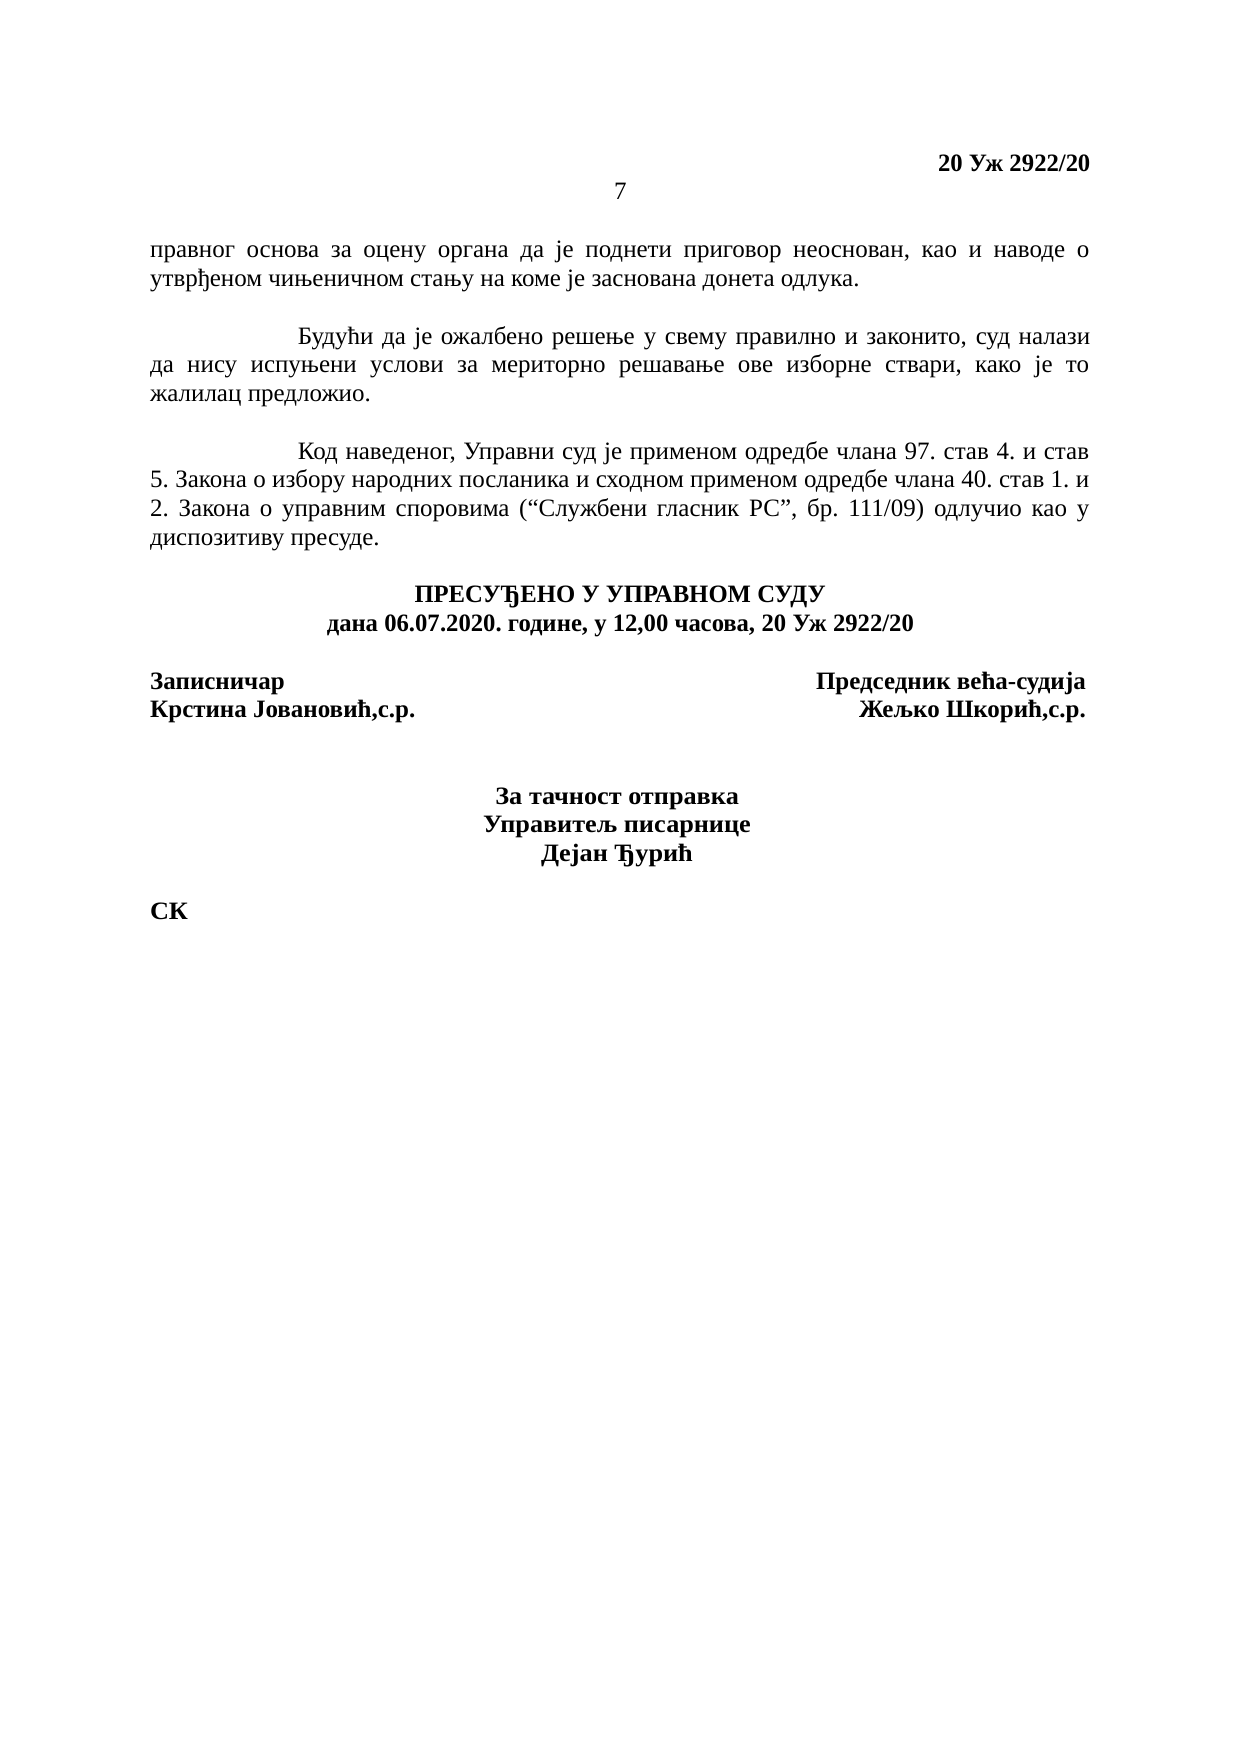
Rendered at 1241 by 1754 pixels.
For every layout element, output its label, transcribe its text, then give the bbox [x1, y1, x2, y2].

text За тачност отправка [150, 781, 1090, 809]
text дана 06.07.2020. године, у 12,00 часова, 20 Уж 2922/20 [150, 608, 1090, 637]
text Дејан Ђурић [150, 838, 1090, 867]
text правног основа за оцену органа да је поднети приговор неоснован, као и наводе о утврђеном чињеничном стању на коме је заснована донета одлука. [150, 234, 1090, 292]
text Записничар Председник већа-судија [150, 666, 1090, 694]
text Управитељ писарнице [150, 809, 1090, 838]
text Код наведеног, Управни суд је применом одредбе члана 97. став 4. и став 5. Закона о избору народних посланика и сходном применом одредбе члана 40. став 1. и 2. Закона о управним споровима (“Службени гласник РС”, бр. 111/09) одлучио као у диспозитиву пресуде. [150, 436, 1090, 551]
text Будући да је ожалбено решење у свему правилно и законито, суд налази да нису испуњени услови за мериторно решавање ове изборне ствари, како је то жалилац предложио. [150, 321, 1090, 407]
text СК [150, 896, 1090, 924]
text ПРЕСУЂЕНО У УПРАВНОМ СУДУ [150, 579, 1090, 608]
text Крстина Јовановић,с.р. Жељко Шкорић,с.р. [150, 694, 1090, 723]
